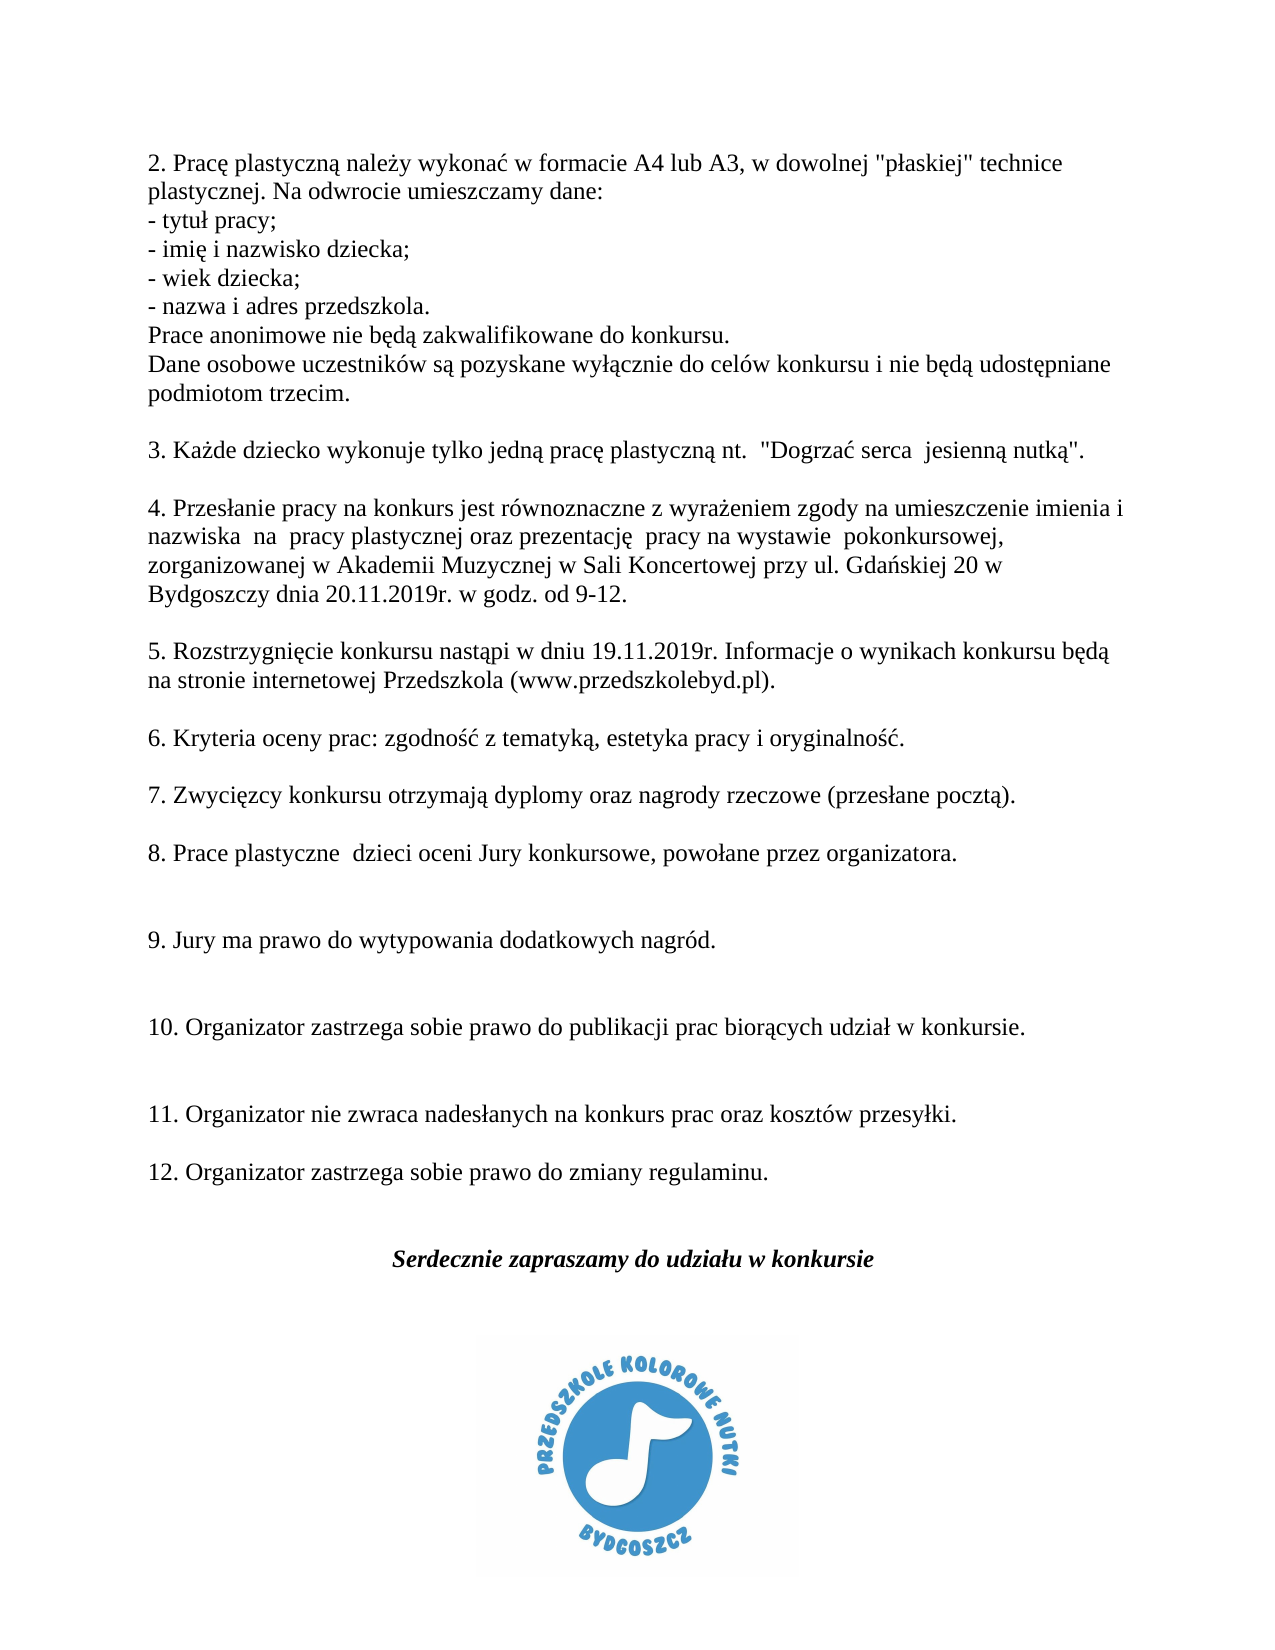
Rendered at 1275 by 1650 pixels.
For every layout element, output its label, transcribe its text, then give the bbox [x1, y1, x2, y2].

text 9. Jury ma prawo do wytypowania dodatkowych nagród. [148, 925, 1127, 954]
text - nazwa i adres przedszkola. [148, 291, 1127, 320]
text 3. Każde dziecko wykonuje tylko jedną pracę plastyczną nt. "Dogrzać serca jesienną nutką". [148, 435, 1127, 464]
text - wiek dziecka; [148, 263, 1127, 291]
text - imię i nazwisko dziecka; [148, 234, 1127, 263]
text 6. Kryteria oceny prac: zgodność z tematyką, estetyka pracy i oryginalność. [148, 723, 1127, 751]
text - tytuł pracy; [148, 205, 1127, 234]
text Dane osobowe uczestników są pozyskane wyłącznie do celów konkursu i nie będą udostępniane podmiotom trzecim. [148, 349, 1127, 406]
text Prace anonimowe nie będą zakwalifikowane do konkursu. [148, 320, 1127, 349]
text 4. Przesłanie pracy na konkurs jest równoznaczne z wyrażeniem zgody na umieszczenie imienia i nazwiska na pracy plastycznej oraz prezentację pracy na wystawie pokonkursowej, zorganizowanej w Akademii Muzycznej w Sali Koncertowej przy ul. Gdańskiej 20 w Bydgoszczy dnia 20.11.2019r. w godz. od 9-12. [148, 493, 1127, 608]
text 8. Prace plastyczne dzieci oceni Jury konkursowe, powołane przez organizatora. [148, 838, 1127, 867]
text 11. Organizator nie zwraca nadesłanych na konkurs prac oraz kosztów przesyłki. [148, 1099, 1127, 1128]
text 12. Organizator zastrzega sobie prawo do zmiany regulaminu. [148, 1157, 1127, 1186]
text 10. Organizator zastrzega sobie prawo do publikacji prac biorących udział w konkursie. [148, 1012, 1127, 1041]
text Serdecznie zapraszamy do udziału w konkursie [148, 1244, 1127, 1301]
text 7. Zwycięzcy konkursu otrzymają dyplomy oraz nagrody rzeczowe (przesłane pocztą). [148, 780, 1127, 809]
text 2. Pracę plastyczną należy wykonać w formacie A4 lub A3, w dowolnej "płaskiej" technice plastycznej. Na odwrocie umieszczamy dane: [148, 148, 1127, 205]
text 5. Rozstrzygnięcie konkursu nastąpi w dniu 19.11.2019r. Informacje o wynikach konkursu będą na stronie internetowej Przedszkola (www.przedszkolebyd.pl). [148, 636, 1127, 694]
